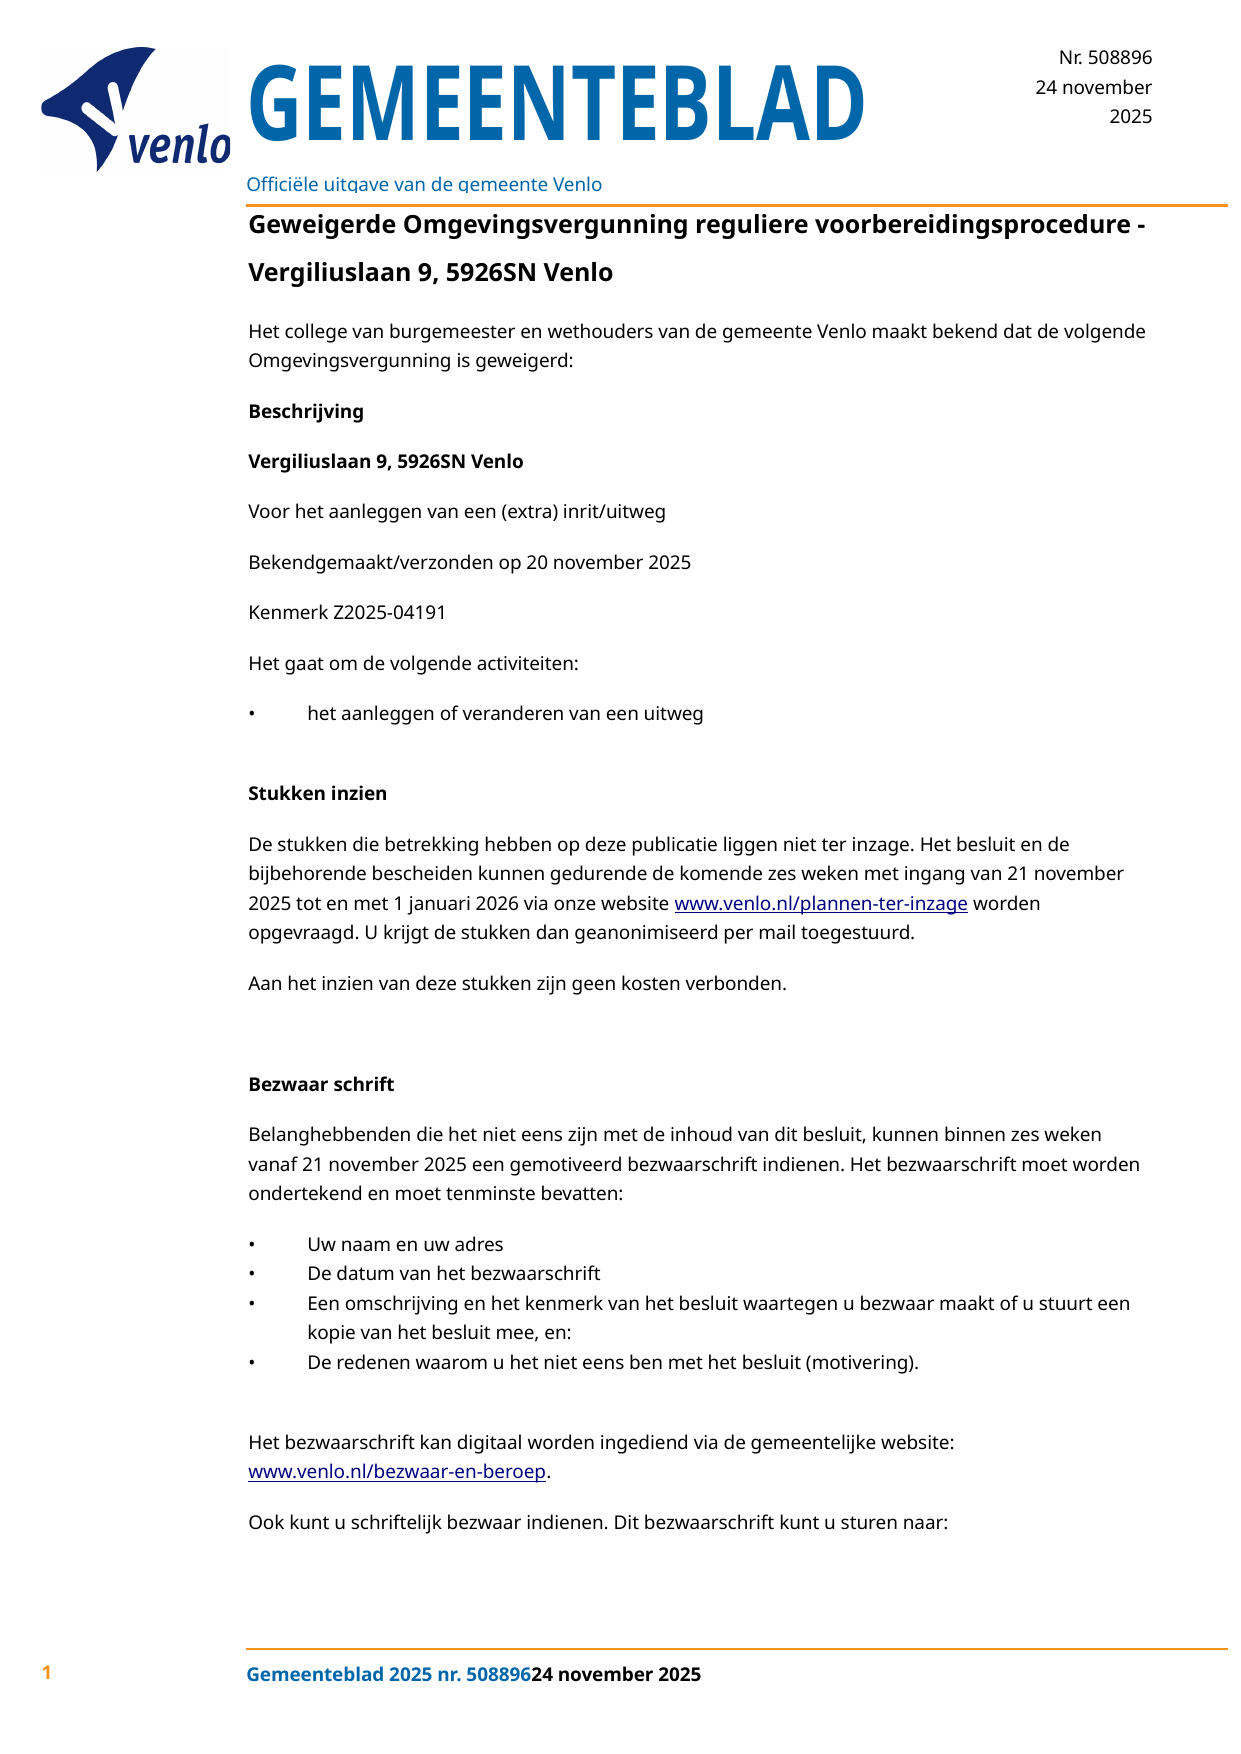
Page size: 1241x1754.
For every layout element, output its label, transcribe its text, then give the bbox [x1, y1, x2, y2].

text Beschrijving [248, 398, 1152, 424]
list De datum van het bezwaarschrift [248, 1260, 1152, 1286]
text Het gaat om de volgende activiteiten: [248, 650, 1152, 676]
list Een omschrijving en het kenmerk van het besluit waartegen u bezwaar maakt of u stuurt een kopie van het besluit mee, en: [248, 1290, 1152, 1345]
list De redenen waarom u het niet eens ben met het besluit (motivering). [248, 1349, 1152, 1375]
text Het college van burgemeester en wethouders van de gemeente Venlo maakt bekend dat de volgende Omgevingsvergunning is geweigerd: [248, 318, 1152, 373]
text Aan het inzien van deze stukken zijn geen kosten verbonden. [248, 970, 1152, 996]
text Belanghebbenden die het niet eens zijn met de inhoud van dit besluit, kunnen binnen zes weken vanaf 21 november 2025 een gemotiveerd bezwaarschrift indienen. Het bezwaarschrift moet worden ondertekend en moet tenminste bevatten: [248, 1121, 1152, 1206]
text Het bezwaarschrift kan digitaal worden ingediend via de gemeentelijke website: www.venlo.nl/bezwaar-en-beroep. [248, 1429, 1152, 1484]
text Geweigerde Omgevingsvergunning reguliere voorbereidingsprocedure - Vergiliuslaan 9, 5926SN Venlo [248, 207, 1152, 288]
text Voor het aanleggen van een (extra) inrit/uitweg [248, 499, 1152, 524]
list Uw naam en uw adres [248, 1231, 1152, 1257]
text Bezwaar schrift [248, 1071, 1152, 1097]
text Vergiliuslaan 9, 5926SN Venlo [248, 448, 1152, 474]
text Bekendgemaakt/verzonden op 20 november 2025 [248, 549, 1152, 575]
text Ook kunt u schriftelijk bezwaar indienen. Dit bezwaarschrift kunt u sturen naar: [248, 1509, 1152, 1535]
list het aanleggen of veranderen van een uitweg [248, 700, 1152, 726]
text Stukken inzien [248, 780, 1152, 806]
text De stukken die betrekking hebben op deze publicatie liggen niet ter inzage. Het besluit en de bijbehorende bescheiden kunnen gedurende de komende zes weken met ingang van 21 november 2025 tot en met 1 januari 2026 via onze website www.venlo.nl/plannen-ter-inzage worden opgevraagd. U krijgt de stukken dan geanonimiseerd per mail toegestuurd. [248, 831, 1152, 945]
picture [41, 47, 231, 172]
text Kenmerk Z2025-04191 [248, 599, 1152, 625]
